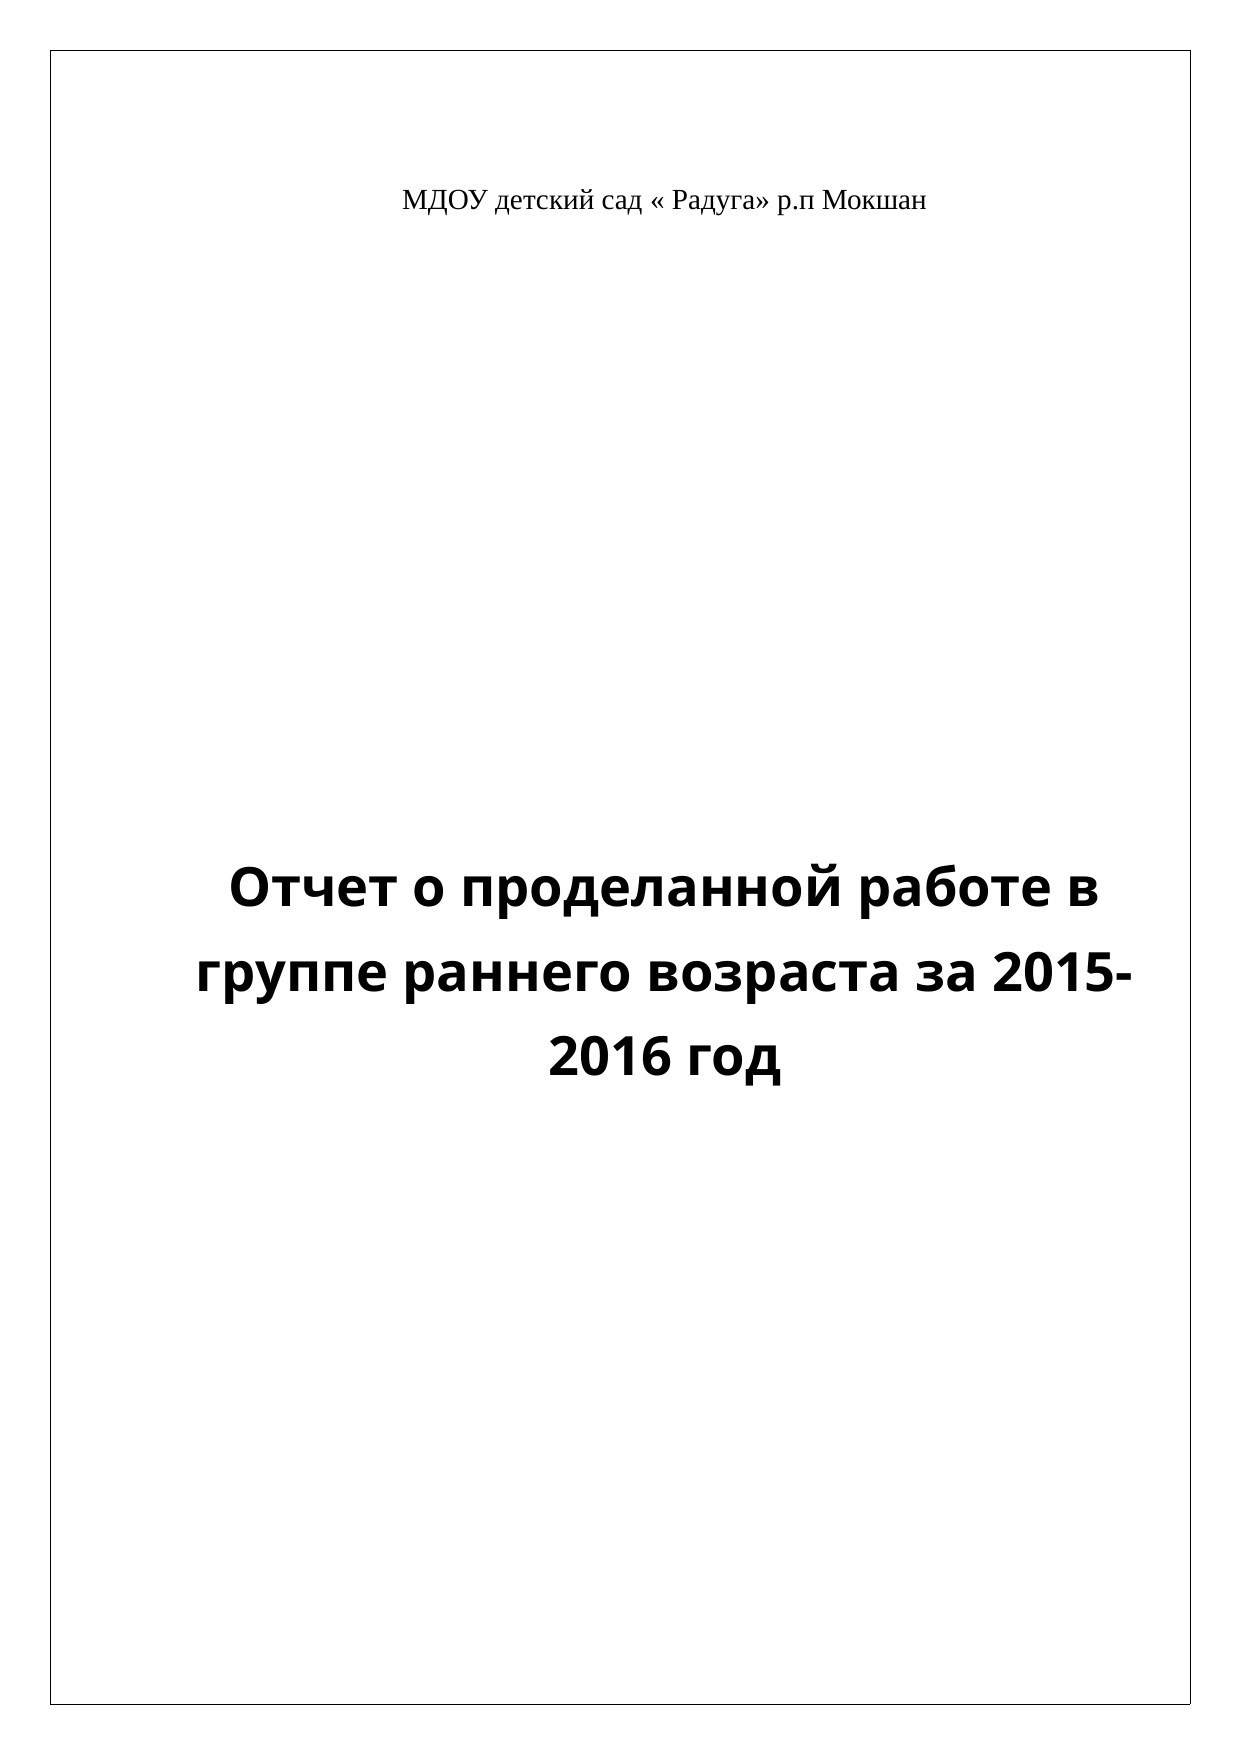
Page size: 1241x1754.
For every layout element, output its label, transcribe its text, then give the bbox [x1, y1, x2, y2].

subtitle МДОУ детский сад « Радуга» р.п Мокшан [177, 182, 1152, 216]
text Отчет о проделанной работе в группе раннего возраста за 2015-2016 год [177, 848, 1152, 1092]
